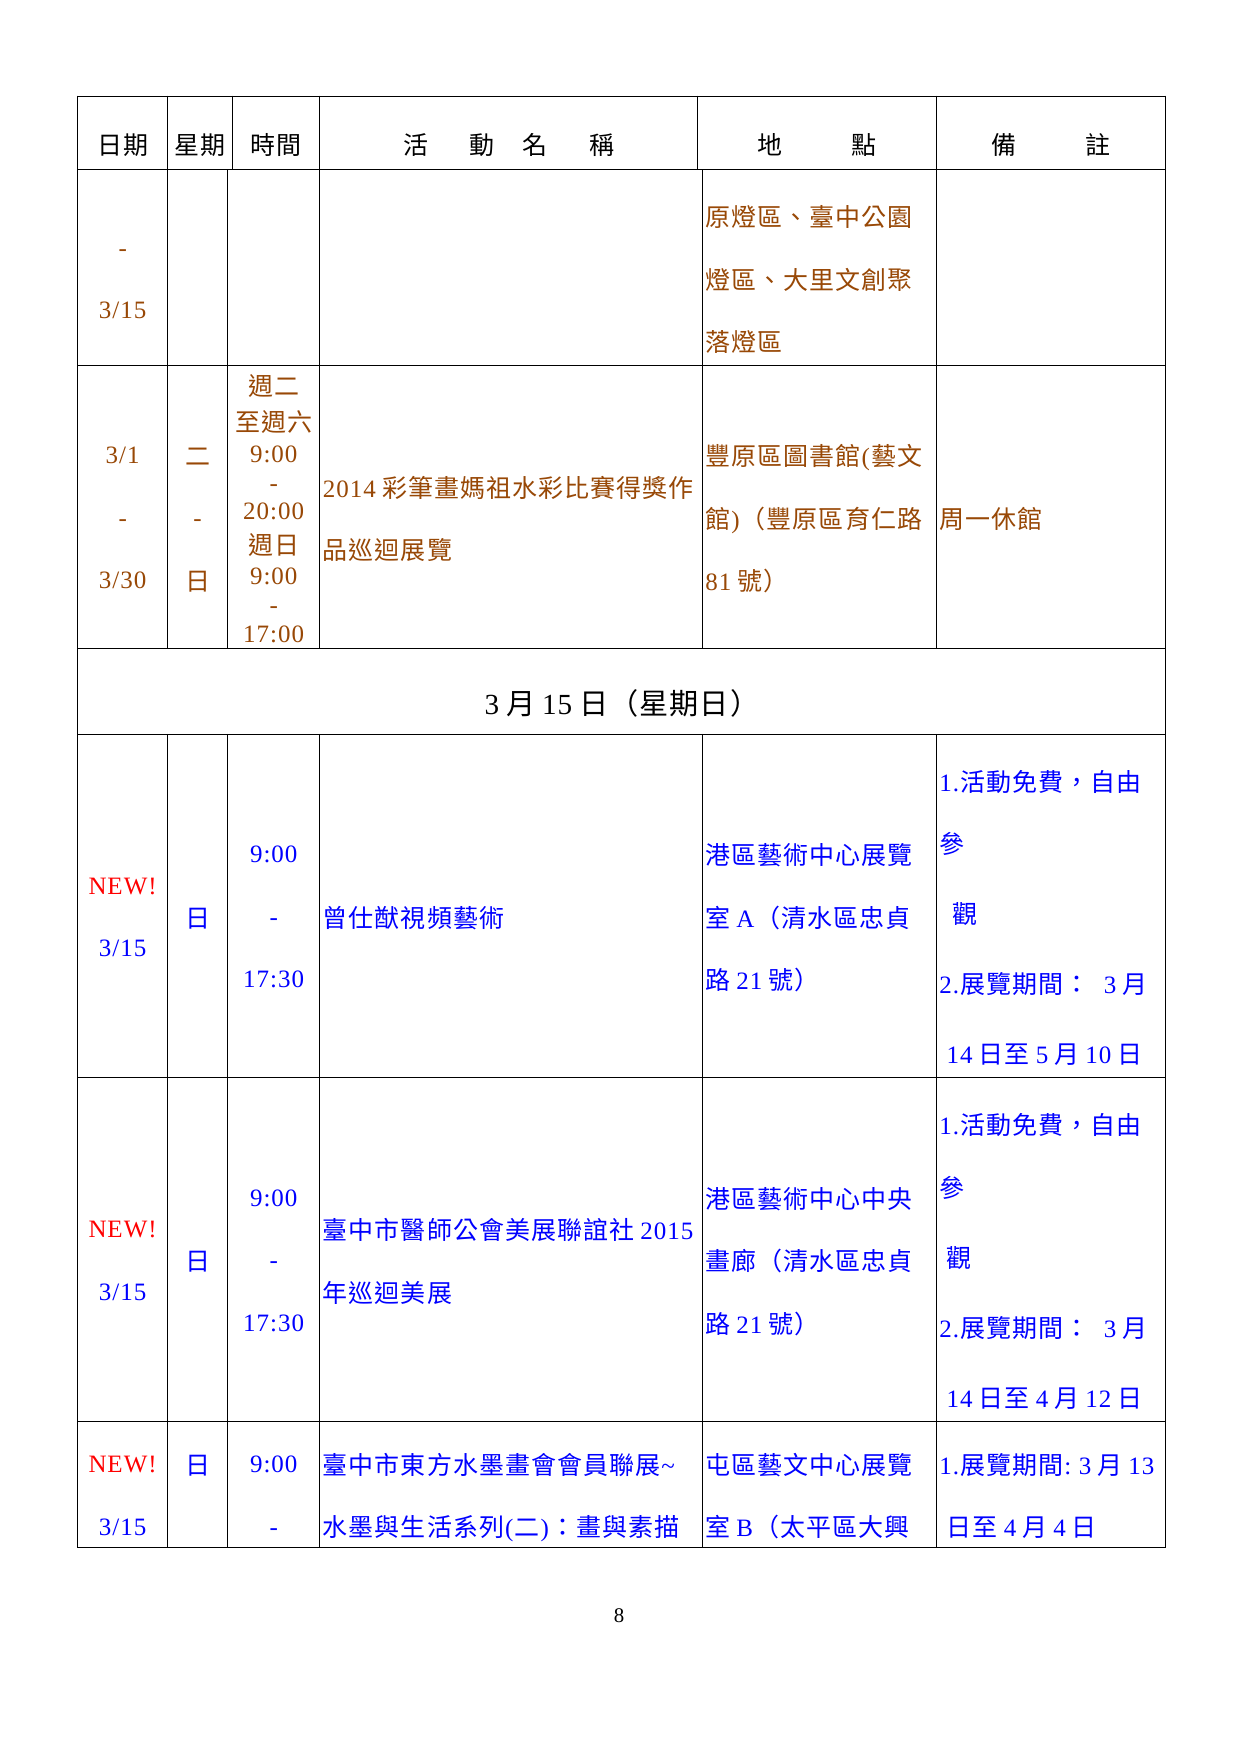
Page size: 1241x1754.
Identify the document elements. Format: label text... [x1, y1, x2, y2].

table_cell 1.活動免費，自由參 觀 2.展覽期間： 3月 14日至5月10日 [937, 735, 1165, 1077]
table_cell 周一休館 [937, 366, 1165, 648]
table_cell 日 [168, 1078, 227, 1421]
table_cell 1.展覽期間: 3月13 日至4月4日 [937, 1422, 1165, 1547]
table_cell 二 - 日 [168, 366, 227, 648]
table_cell 豐原區圖書館(藝文館)（豐原區育仁路81號） [703, 366, 936, 648]
table_cell 9:00 - 17:30 [228, 735, 319, 1077]
table_cell [228, 170, 319, 365]
table_cell 週二 至週六 9:00 - 20:00 週日 9:00 - 17:00 [228, 366, 319, 648]
table_cell 原燈區、臺中公園燈區、大里文創聚落燈區 [703, 170, 936, 365]
table_header 時間 [233, 97, 319, 169]
table_cell 港區藝術中心中央畫廊（清水區忠貞路21號） [703, 1078, 936, 1421]
table_header 星期 [168, 97, 232, 169]
table_cell 曾仕猷視頻藝術 [320, 735, 702, 1077]
table_cell - 3/15 [78, 170, 167, 365]
table_cell 2014彩筆畫媽祖水彩比賽得獎作品巡迴展覽 [320, 366, 702, 648]
table_cell 1.活動免費，自由參 觀 2.展覽期間： 3月 14日至4月12日 [937, 1078, 1165, 1421]
table_cell 日 [168, 1422, 227, 1547]
table_cell NEW! 3/15 [78, 1422, 167, 1547]
table_cell 9:00 [228, 1422, 319, 1547]
table_cell 臺中市醫師公會美展聯誼社2015年巡迴美展 [320, 1078, 702, 1421]
table_header 地 點 [698, 97, 936, 169]
table_cell 臺中市東方水墨畫會會員聯展~水墨與生活系列(二)：畫與素描 [320, 1422, 702, 1547]
table_cell 3月15日（星期日） [78, 649, 1165, 734]
table_cell [168, 170, 227, 365]
table_cell NEW! 3/15 [78, 735, 167, 1077]
table_cell 日 [168, 735, 227, 1077]
table_cell 港區藝術中心展覽室A（清水區忠貞路21號） [703, 735, 936, 1077]
table_cell [937, 170, 1165, 365]
table_cell 屯區藝文中心展覽室B（太平區大興 [703, 1422, 936, 1547]
table_header 備 註 [937, 97, 1165, 169]
table_cell NEW! 3/15 [78, 1078, 167, 1421]
table_cell [320, 170, 702, 365]
table_cell 9:00 - 17:30 [228, 1078, 319, 1421]
table_header 活 動 名 稱 [320, 97, 697, 169]
table_header 日期 [78, 97, 167, 169]
table_cell 3/1 - 3/30 [78, 366, 167, 648]
